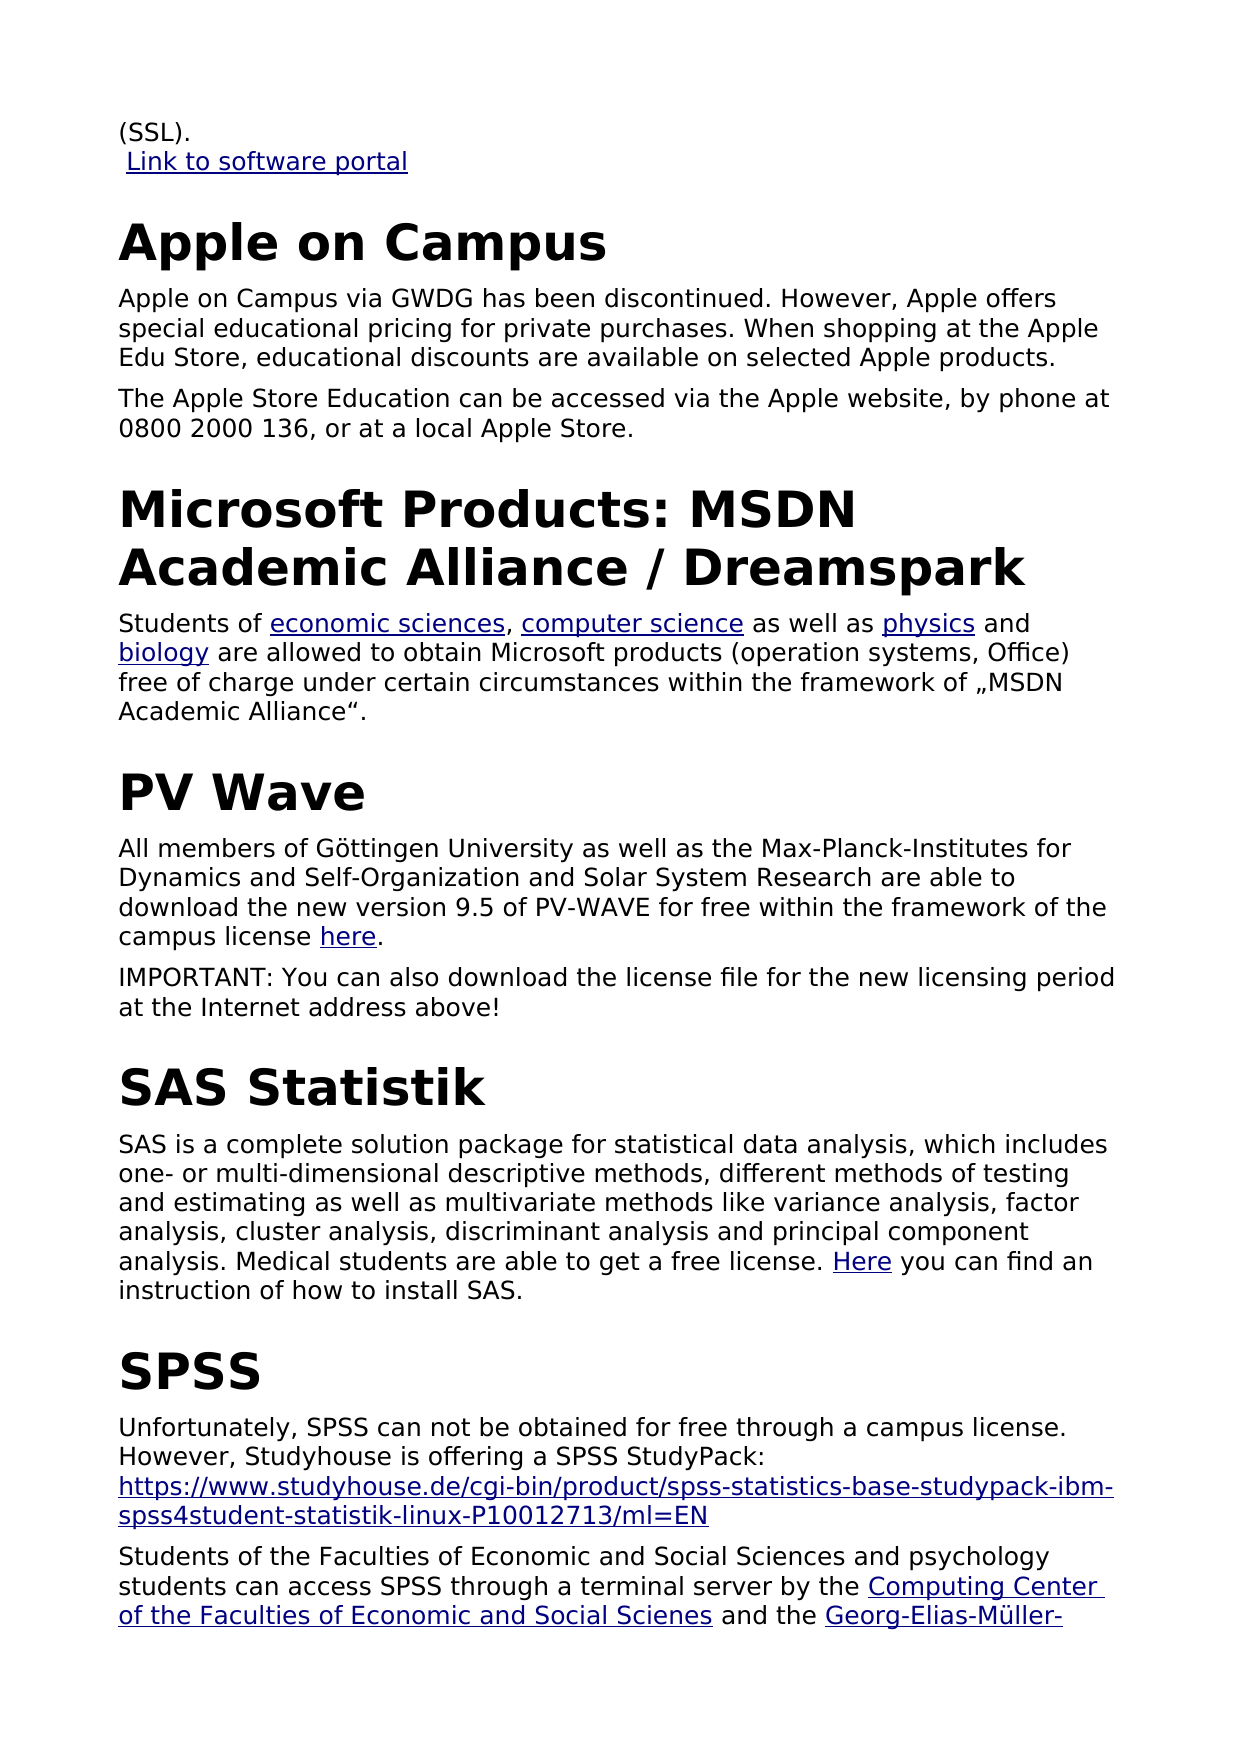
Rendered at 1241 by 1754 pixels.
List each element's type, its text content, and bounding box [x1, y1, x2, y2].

text IMPORTANT: You can also download the license file for the new licensing period at the Internet address above! [118, 963, 1122, 1022]
text Students of the Faculties of Economic and Social Sciences and psychology students can access SPSS through a terminal server by the Computing Center of the Faculties of Economic and Social Scienes and the Georg-Elias-Müller- [118, 1542, 1122, 1630]
text (SSL). Link to software portal [118, 118, 1122, 176]
text SAS is a complete solution package for statistical data analysis, which includes one- or multi-dimensional descriptive methods, different methods of testing and estimating as well as multivariate methods like variance analysis, factor analysis, cluster analysis, discriminant analysis and principal component analysis. Medical students are able to get a free license. Here you can find an instruction of how to install SAS. [118, 1130, 1122, 1305]
subtitle PV Wave [118, 764, 1122, 822]
text All members of Göttingen University as well as the Max-Planck-Institutes for Dynamics and Self-Organization and Solar System Research are able to download the new version 9.5 of PV-WAVE for free within the framework of the campus license here. [118, 834, 1122, 951]
text Unfortunately, SPSS can not be obtained for free through a campus license. However, Studyhouse is offering a SPSS StudyPack: https://www.studyhouse.de/cgi-bin/product/spss-statistics-base-studypack-ibm-spss4student-statistik-linux-P10012713/ml=EN [118, 1413, 1122, 1530]
text Apple on Campus via GWDG has been discontinued. However, Apple offers special educational pricing for private purchases. When shopping at the Apple Edu Store, educational discounts are available on selected Apple products. [118, 285, 1122, 372]
text Students of economic sciences, computer science as well as physics and biology are allowed to obtain Microsoft products (operation systems, Office) free of charge under certain circumstances within the framework of „MSDN Academic Alliance“. [118, 609, 1122, 726]
subtitle SAS Statistik [118, 1059, 1122, 1118]
subtitle Apple on Campus [118, 214, 1122, 272]
text The Apple Store Education can be accessed via the Apple website, by phone at 0800 2000 136, or at a local Apple Store. [118, 385, 1122, 443]
subtitle SPSS [118, 1343, 1122, 1401]
subtitle Microsoft Products: MSDN Academic Alliance / Dreamspark [118, 481, 1122, 597]
